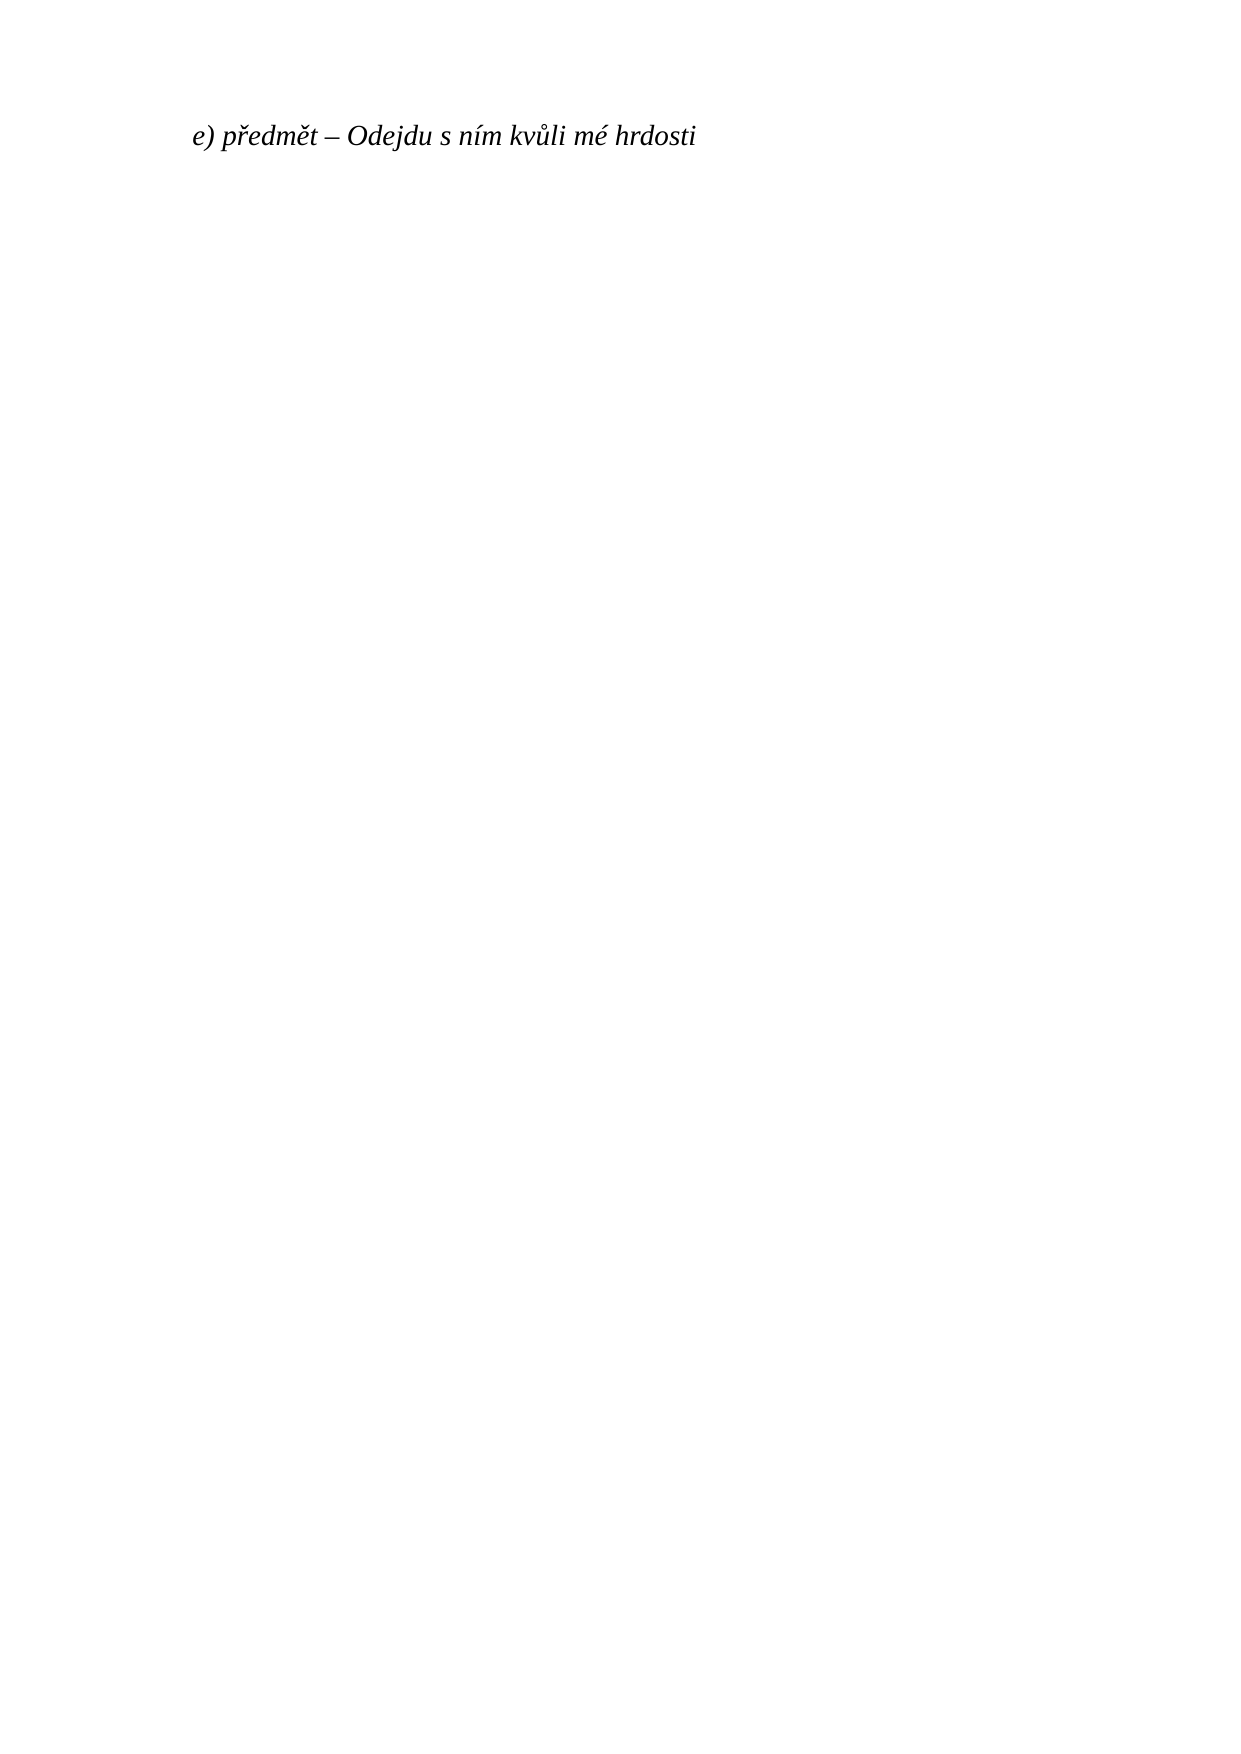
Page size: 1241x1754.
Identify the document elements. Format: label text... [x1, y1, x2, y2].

text e) předmět – Odejdu s ním kvůli mé hrdosti [118, 118, 1122, 152]
